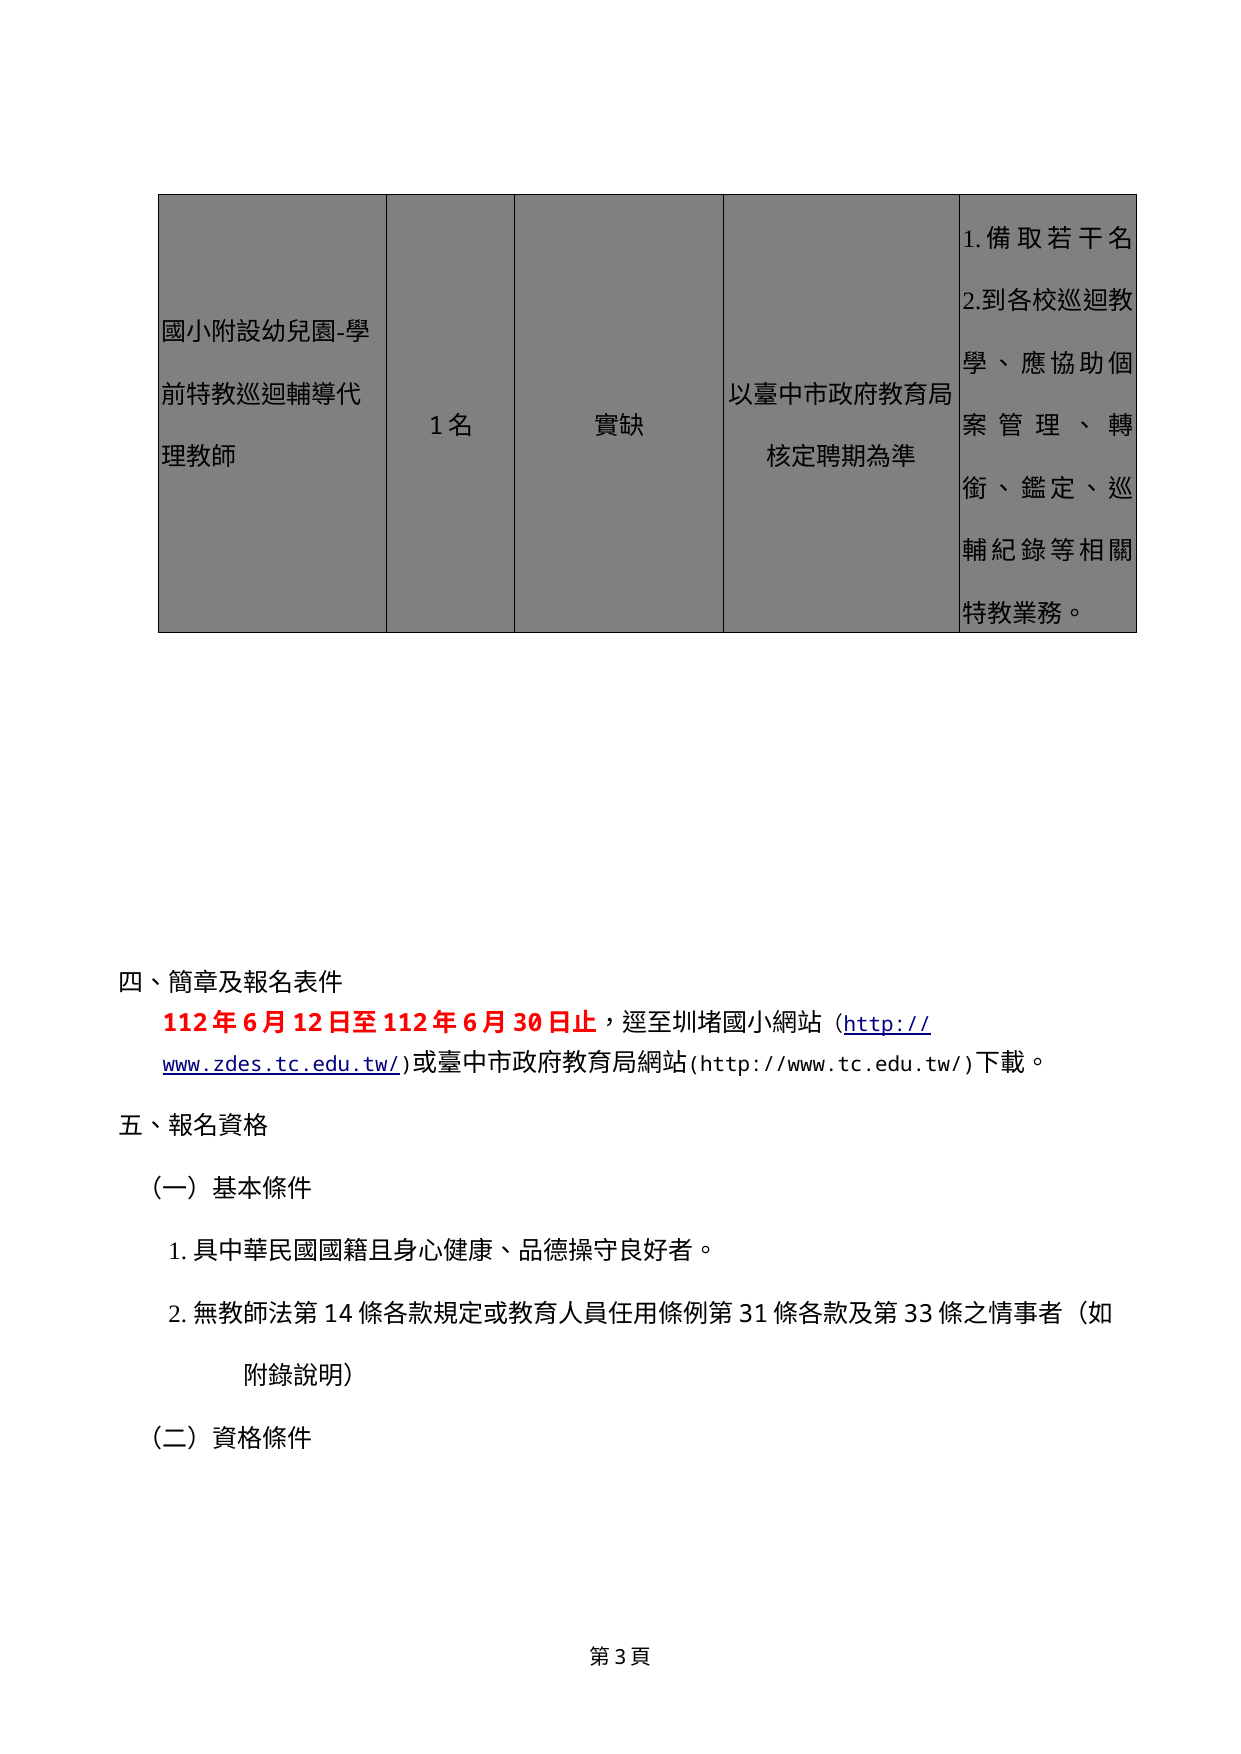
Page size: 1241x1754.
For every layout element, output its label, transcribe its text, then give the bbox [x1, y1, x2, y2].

text （一）基本條件 [118, 1145, 1122, 1207]
table_cell 以臺中市政府教育局核定聘期為準 [724, 195, 959, 632]
table_cell 1.備取若干名 2.到各校巡迴教學、應協助個案管理、轉銜、鑑定、巡輔紀錄等相關特教業務。 [960, 195, 1136, 632]
text 四、簡章及報名表件 [118, 963, 1122, 999]
table_cell 1名 [387, 195, 514, 632]
text 1. 具中華民國國籍且身心健康、品德操守良好者。 [118, 1207, 1122, 1270]
text （二）資格條件 [118, 1395, 1122, 1457]
table_cell 實缺 [515, 195, 723, 632]
table_cell 國小附設幼兒園-學前特教巡迴輔導代理教師 [159, 195, 386, 632]
text 五、報名資格 [118, 1082, 1122, 1145]
text 2. 無教師法第14條各款規定或教育人員任用條例第31條各款及第33條之情事者（如附錄說明） [118, 1270, 1122, 1395]
text 112年6月12日至112年6月30日止，逕至圳堵國小網站（http://www.zdes.tc.edu.tw/)或臺中市政府教育局網站(http://www.tc.edu.tw/)下載。 [162, 1003, 1122, 1079]
